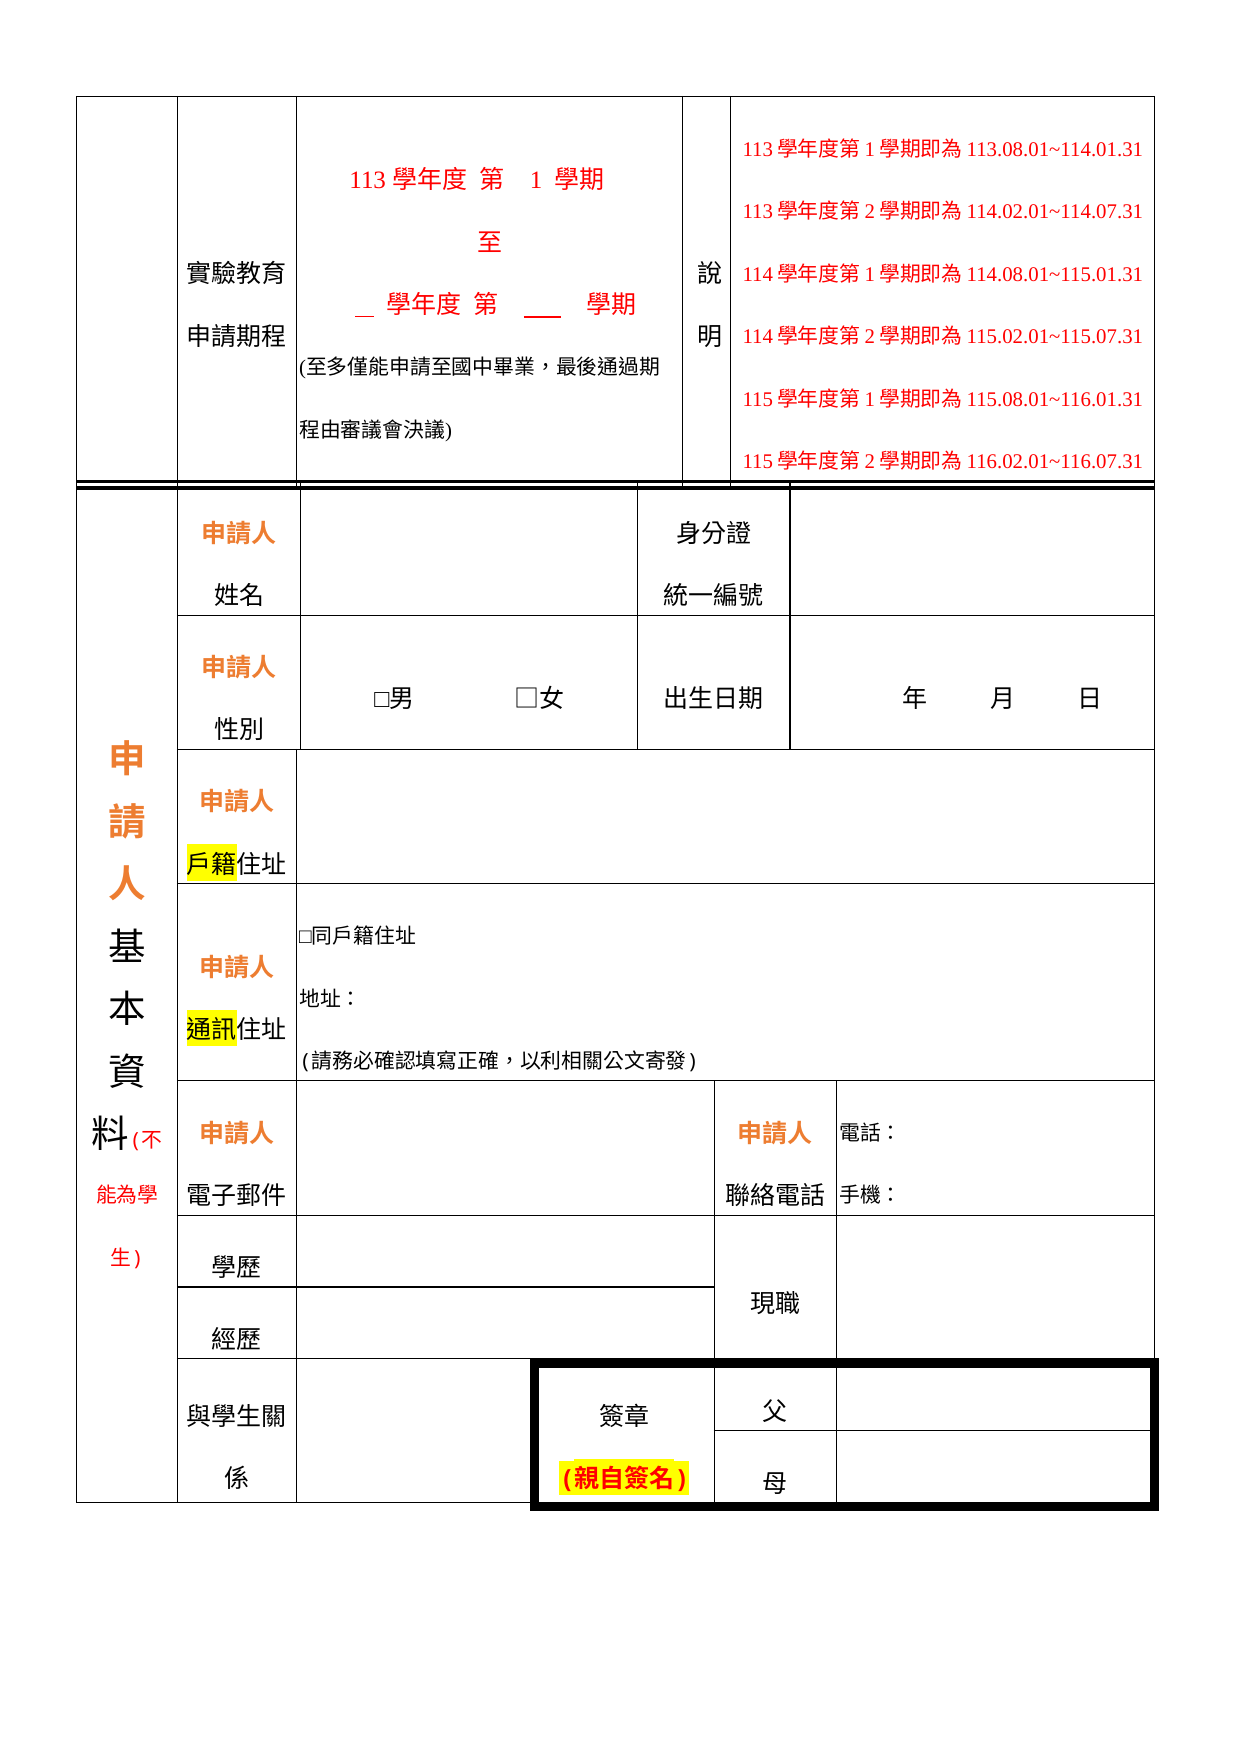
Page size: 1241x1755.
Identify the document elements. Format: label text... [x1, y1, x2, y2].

table_cell 母 [715, 1431, 836, 1502]
table_cell 申請人 通訊住址 [178, 884, 296, 1080]
table_cell 學歷 [178, 1216, 296, 1286]
table_cell 113學年度第1學期即為113.08.01~114.01.31 113學年度第2學期即為114.02.01~114.07.31 114學年度第1學期即為114.08.01~115.01.31 114學年度第2學期即為115.02.01~115.07.31 115學年度第1學期即為115.08.01~116.01.31 115學年度第2學期即為116.02.01~116.07.31 [731, 97, 1154, 480]
table_cell 簽章 (親自簽名) [539, 1368, 714, 1502]
table_cell 申請人 聯絡電話 [715, 1081, 836, 1214]
table_cell [297, 1359, 530, 1502]
table_cell [837, 1431, 1150, 1502]
table_cell [837, 1216, 1154, 1358]
table_cell [297, 1288, 714, 1358]
table_cell 說明 [683, 97, 730, 480]
table_cell □男 □女 [301, 616, 637, 749]
table_cell [301, 490, 637, 614]
table_cell 身分證 統一編號 [638, 490, 789, 614]
table_cell 父 [715, 1368, 836, 1430]
table_cell 申請人 性別 [178, 616, 300, 749]
table_cell 申請人 姓名 [178, 490, 300, 614]
table_cell [297, 1081, 714, 1214]
table_cell 申請人 戶籍住址 [178, 750, 296, 883]
table_cell 年 月 日 [791, 616, 1154, 749]
table_cell 實驗教育申請期程 [178, 97, 296, 480]
table_cell [297, 750, 1154, 883]
table_cell 經歷 [178, 1288, 296, 1358]
table_header [77, 97, 177, 480]
table_cell 申請人基本資料(不能為學生) [77, 490, 177, 1502]
table_cell [837, 1368, 1150, 1430]
table_cell 與學生關係 [178, 1359, 296, 1502]
table_cell 113 學年度 第 1 學期 至 學年度 第 學期 (至多僅能申請至國中畢業，最後通過期程由審議會決議) [297, 97, 682, 480]
table_cell □同戶籍住址 地址： (請務必確認填寫正確，以利相關公文寄發) [297, 884, 1154, 1080]
table_cell 電話： 手機： [837, 1081, 1154, 1214]
table_cell [297, 1216, 714, 1286]
table_cell 出生日期 [638, 616, 789, 749]
table_cell [791, 490, 1154, 614]
table_cell 現職 [715, 1216, 836, 1358]
table_cell 申請人 電子郵件 [178, 1081, 296, 1214]
